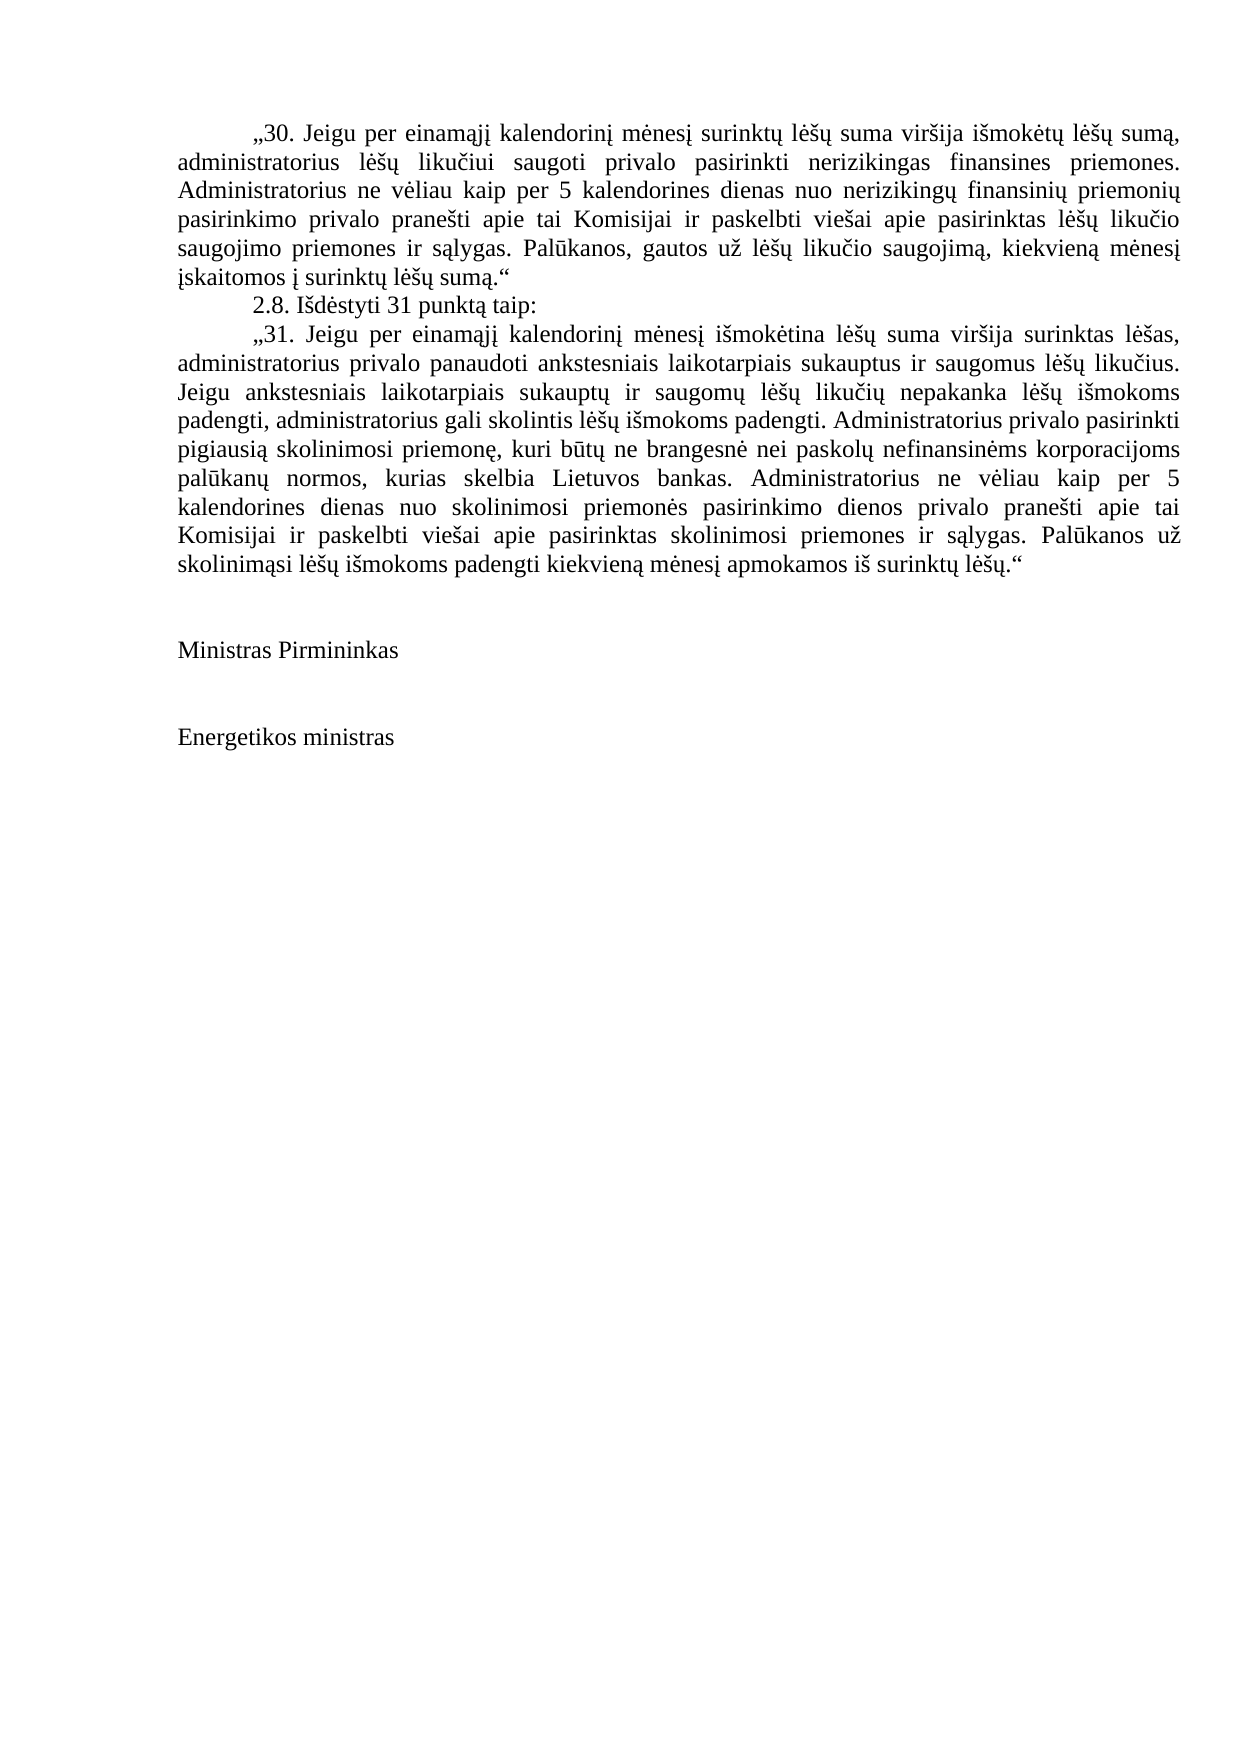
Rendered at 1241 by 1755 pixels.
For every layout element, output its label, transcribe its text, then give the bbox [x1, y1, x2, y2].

text Ministras Pirmininkas [177, 636, 1181, 664]
text „30. Jeigu per einamąjį kalendorinį mėnesį surinktų lėšų suma viršija išmokėtų lėšų sumą, administratorius lėšų likučiui saugoti privalo pasirinkti nerizikingas finansines priemones. Administratorius ne vėliau kaip per 5 kalendorines dienas nuo nerizikingų finansinių priemonių pasirinkimo privalo pranešti apie tai Komisijai ir paskelbti viešai apie pasirinktas lėšų likučio saugojimo priemones ir sąlygas. Palūkanos, gautos už lėšų likučio saugojimą, kiekvieną mėnesį įskaitomos į surinktų lėšų sumą.“ [177, 118, 1181, 291]
text „31. Jeigu per einamąjį kalendorinį mėnesį išmokėtina lėšų suma viršija surinktas lėšas, administratorius privalo panaudoti ankstesniais laikotarpiais sukauptus ir saugomus lėšų likučius. Jeigu ankstesniais laikotarpiais sukauptų ir saugomų lėšų likučių nepakanka lėšų išmokoms padengti, administratorius gali skolintis lėšų išmokoms padengti. Administratorius privalo pasirinkti pigiausią skolinimosi priemonę, kuri būtų ne brangesnė nei paskolų nefinansinėms korporacijoms palūkanų normos, kurias skelbia Lietuvos bankas. Administratorius ne vėliau kaip per 5 kalendorines dienas nuo skolinimosi priemonės pasirinkimo dienos privalo pranešti apie tai Komisijai ir paskelbti viešai apie pasirinktas skolinimosi priemones ir sąlygas. Palūkanos už skolinimąsi lėšų išmokoms padengti kiekvieną mėnesį apmokamos iš surinktų lėšų.“ [177, 319, 1181, 578]
text 2.8. Išdėstyti 31 punktą taip: [177, 291, 1181, 319]
text Energetikos ministras [177, 722, 1181, 751]
